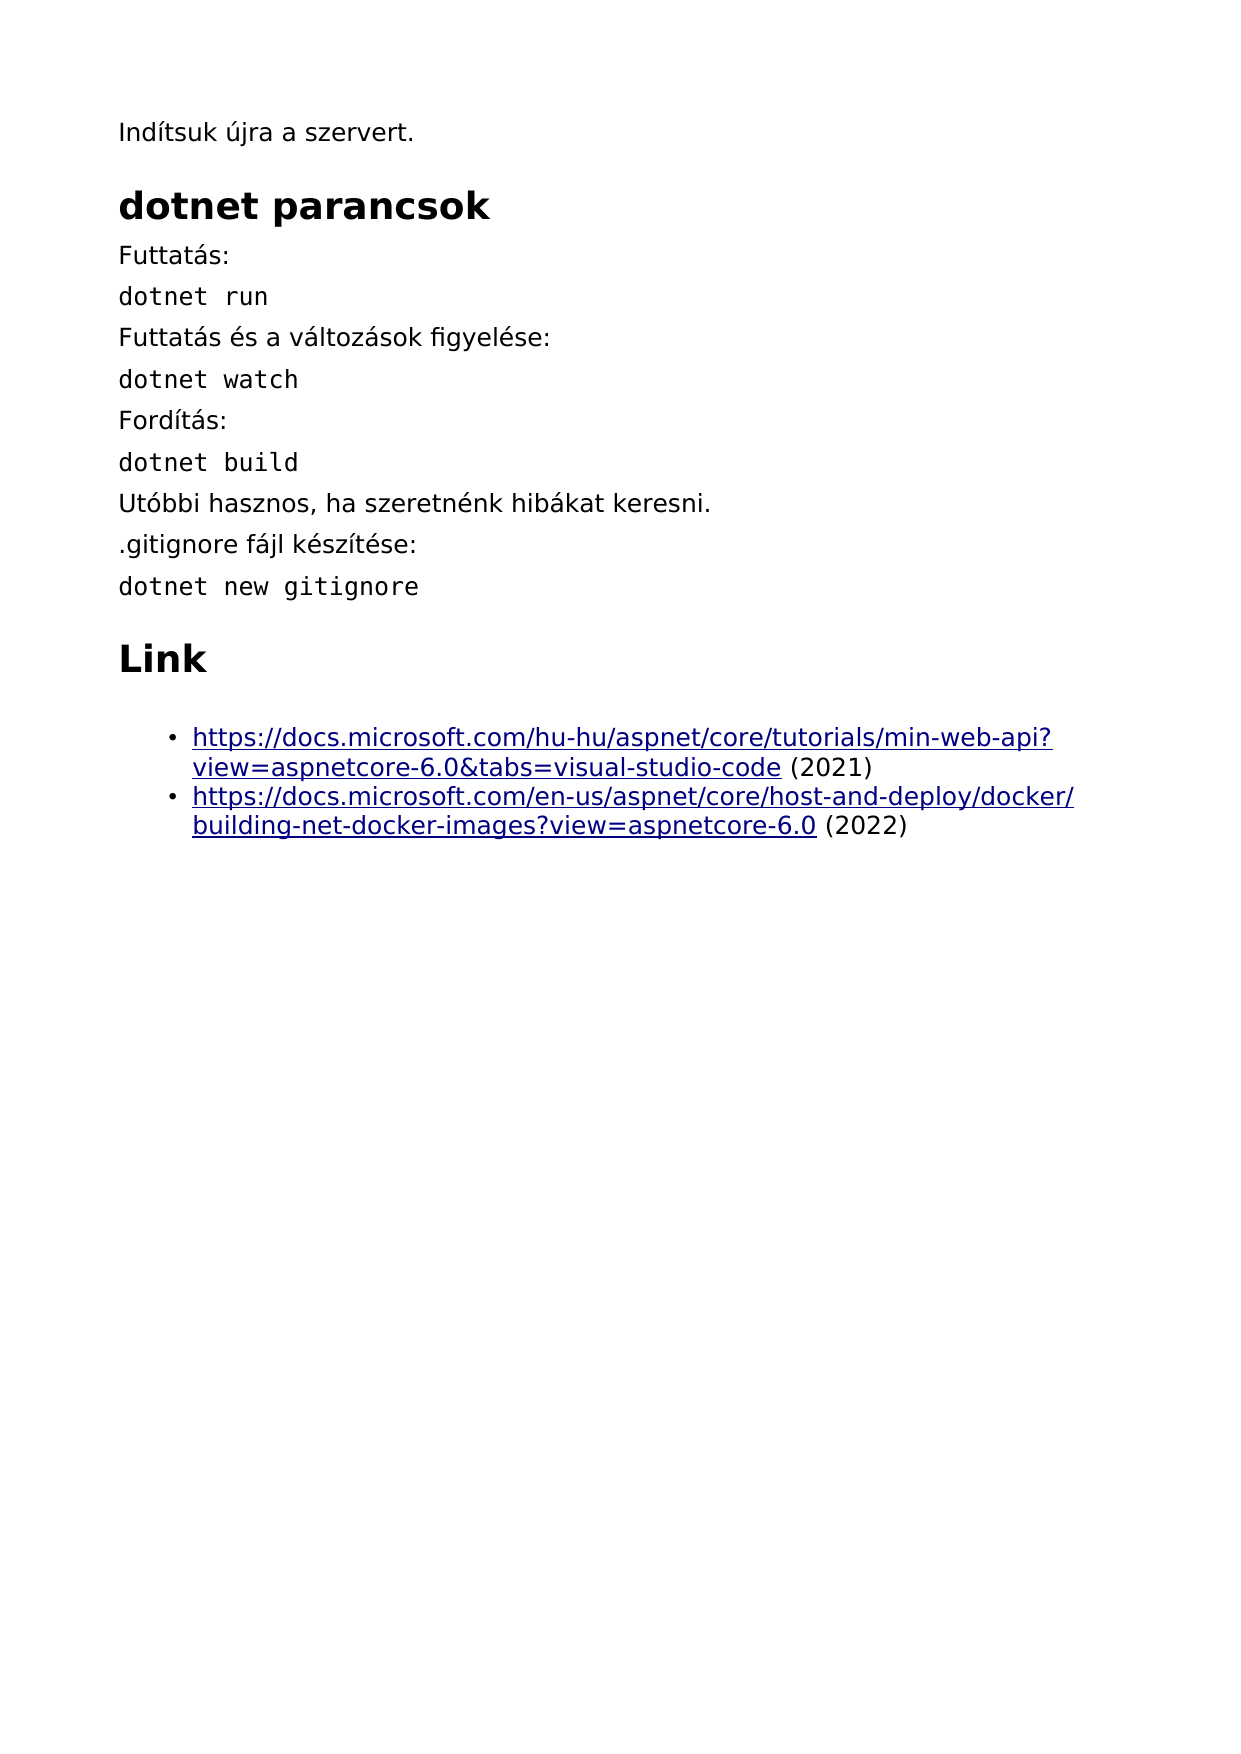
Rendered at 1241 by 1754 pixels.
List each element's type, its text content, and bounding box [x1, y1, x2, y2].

subtitle Link [118, 638, 1122, 682]
text Futtatás és a változások figyelése: [118, 323, 1122, 353]
list https://docs.microsoft.com/en-us/aspnet/core/host-and-deploy/docker/building-net-docker-images?view=aspnetcore-6.0 (2022) [177, 782, 1122, 840]
text Indítsuk újra a szervert. [118, 118, 1122, 147]
text Fordítás: [118, 406, 1122, 435]
text dotnet watch [118, 365, 1122, 394]
text dotnet new gitignore [118, 572, 1122, 601]
text .gitignore fájl készítése: [118, 530, 1122, 559]
subtitle dotnet parancsok [118, 185, 1122, 228]
text dotnet build [118, 448, 1122, 477]
text Utóbbi hasznos, ha szeretnénk hibákat keresni. [118, 489, 1122, 518]
list https://docs.microsoft.com/hu-hu/aspnet/core/tutorials/min-web-api?view=aspnetcore-6.0&tabs=visual-studio-code (2021) [177, 724, 1122, 782]
text Futtatás: [118, 241, 1122, 270]
text dotnet run [118, 283, 1122, 312]
